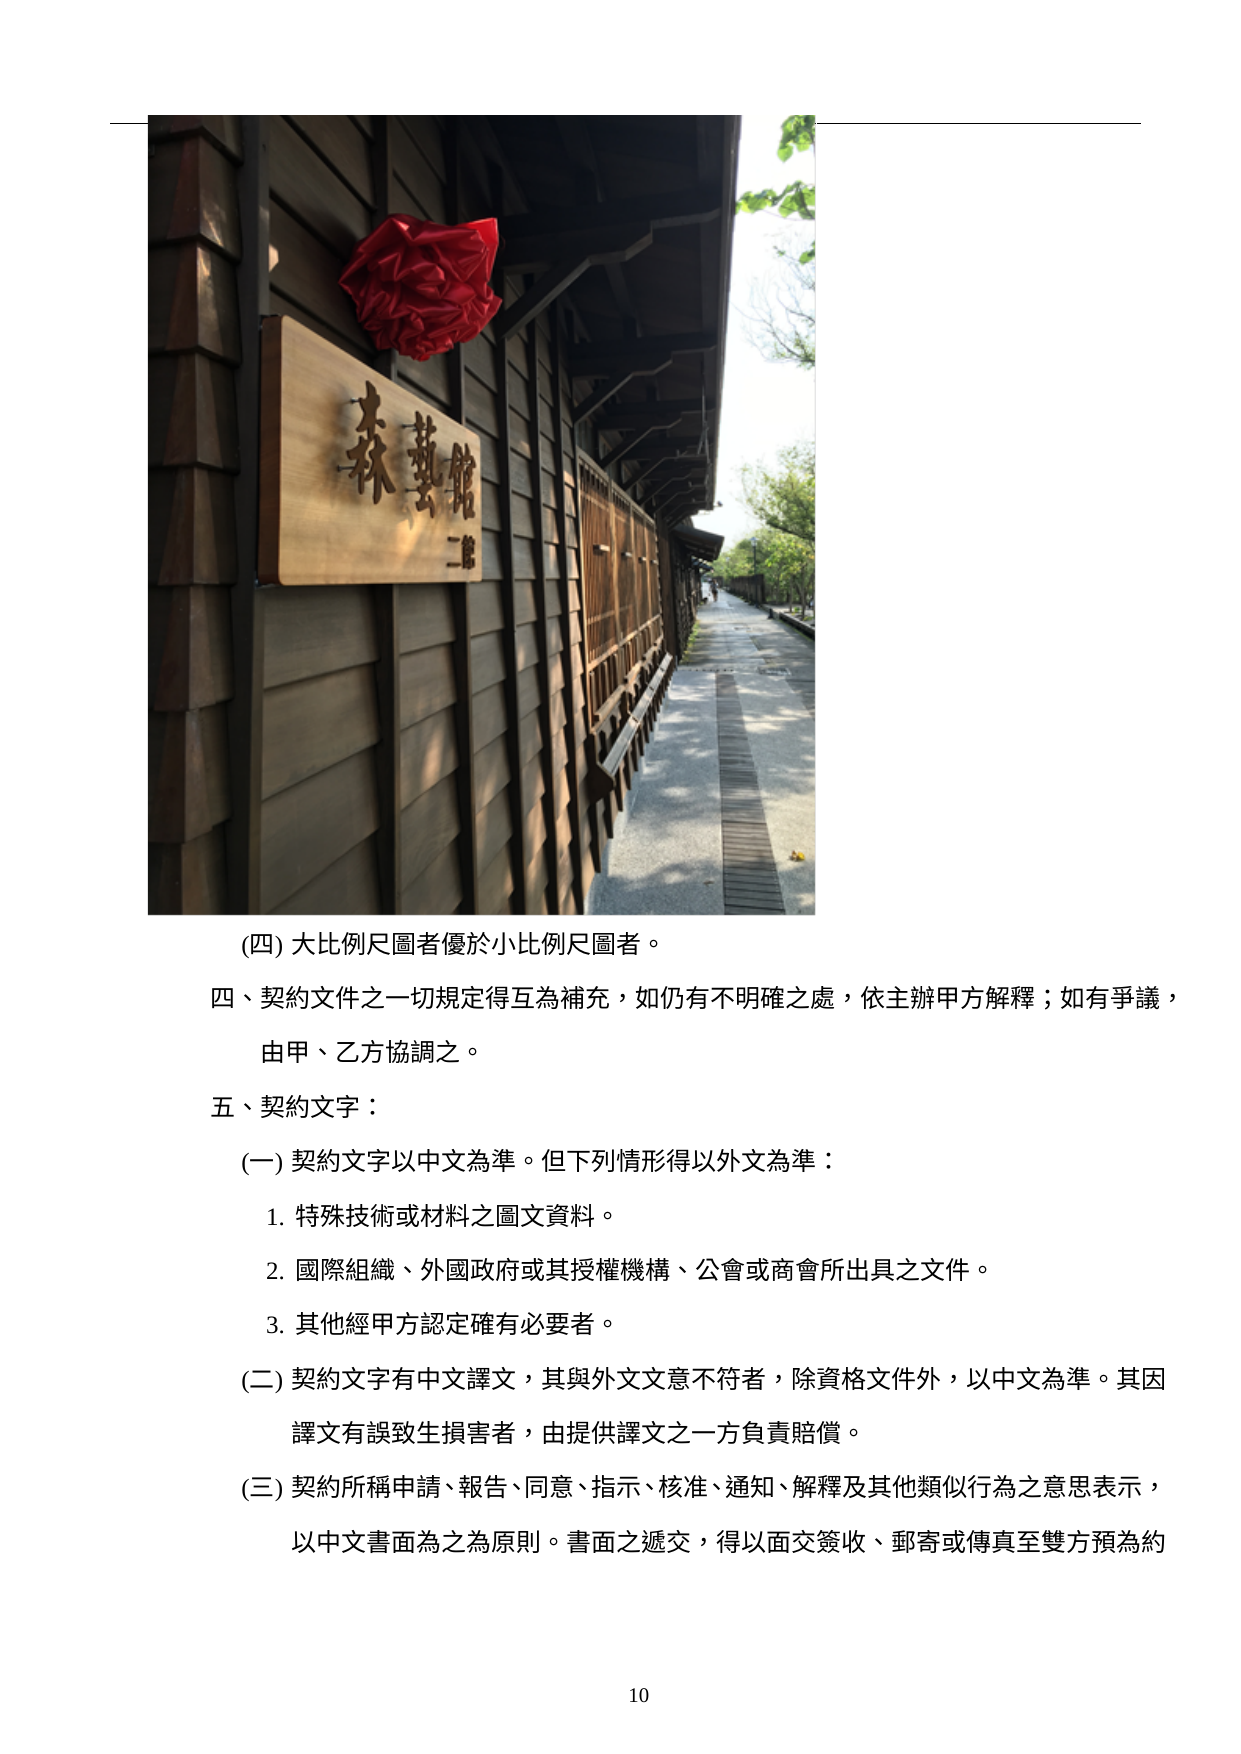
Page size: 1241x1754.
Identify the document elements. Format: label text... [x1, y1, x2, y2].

list 國際組織、外國政府或其授權機構、公會或商會所出具之文件。 [266, 1250, 1161, 1287]
text 五、契約文字： [210, 1087, 1167, 1123]
list 大比例尺圖者優於小比例尺圖者。 [241, 924, 1167, 960]
list 契約文字以中文為準。但下列情形得以外文為準： [241, 1142, 1167, 1178]
picture [147, 115, 817, 917]
text 四、契約文件之一切規定得互為補充，如仍有不明確之處，依主辦甲方解釋；如有爭議，由甲、乙方協調之。 [210, 978, 1167, 1069]
list 其他經甲方認定確有必要者。 [266, 1305, 1161, 1341]
list 契約所稱申請、報告、同意、指示、核准、通知、解釋及其他類似行為之意思表示，以中文書面為之為原則。書面之遞交，得以面交簽收、郵寄或傳真至雙方預為約 [241, 1468, 1167, 1558]
list 契約文字有中文譯文，其與外文文意不符者，除資格文件外，以中文為準。其因譯文有誤致生損害者，由提供譯文之一方負責賠償。 [241, 1359, 1167, 1450]
list 特殊技術或材料之圖文資料。 [266, 1196, 1161, 1232]
